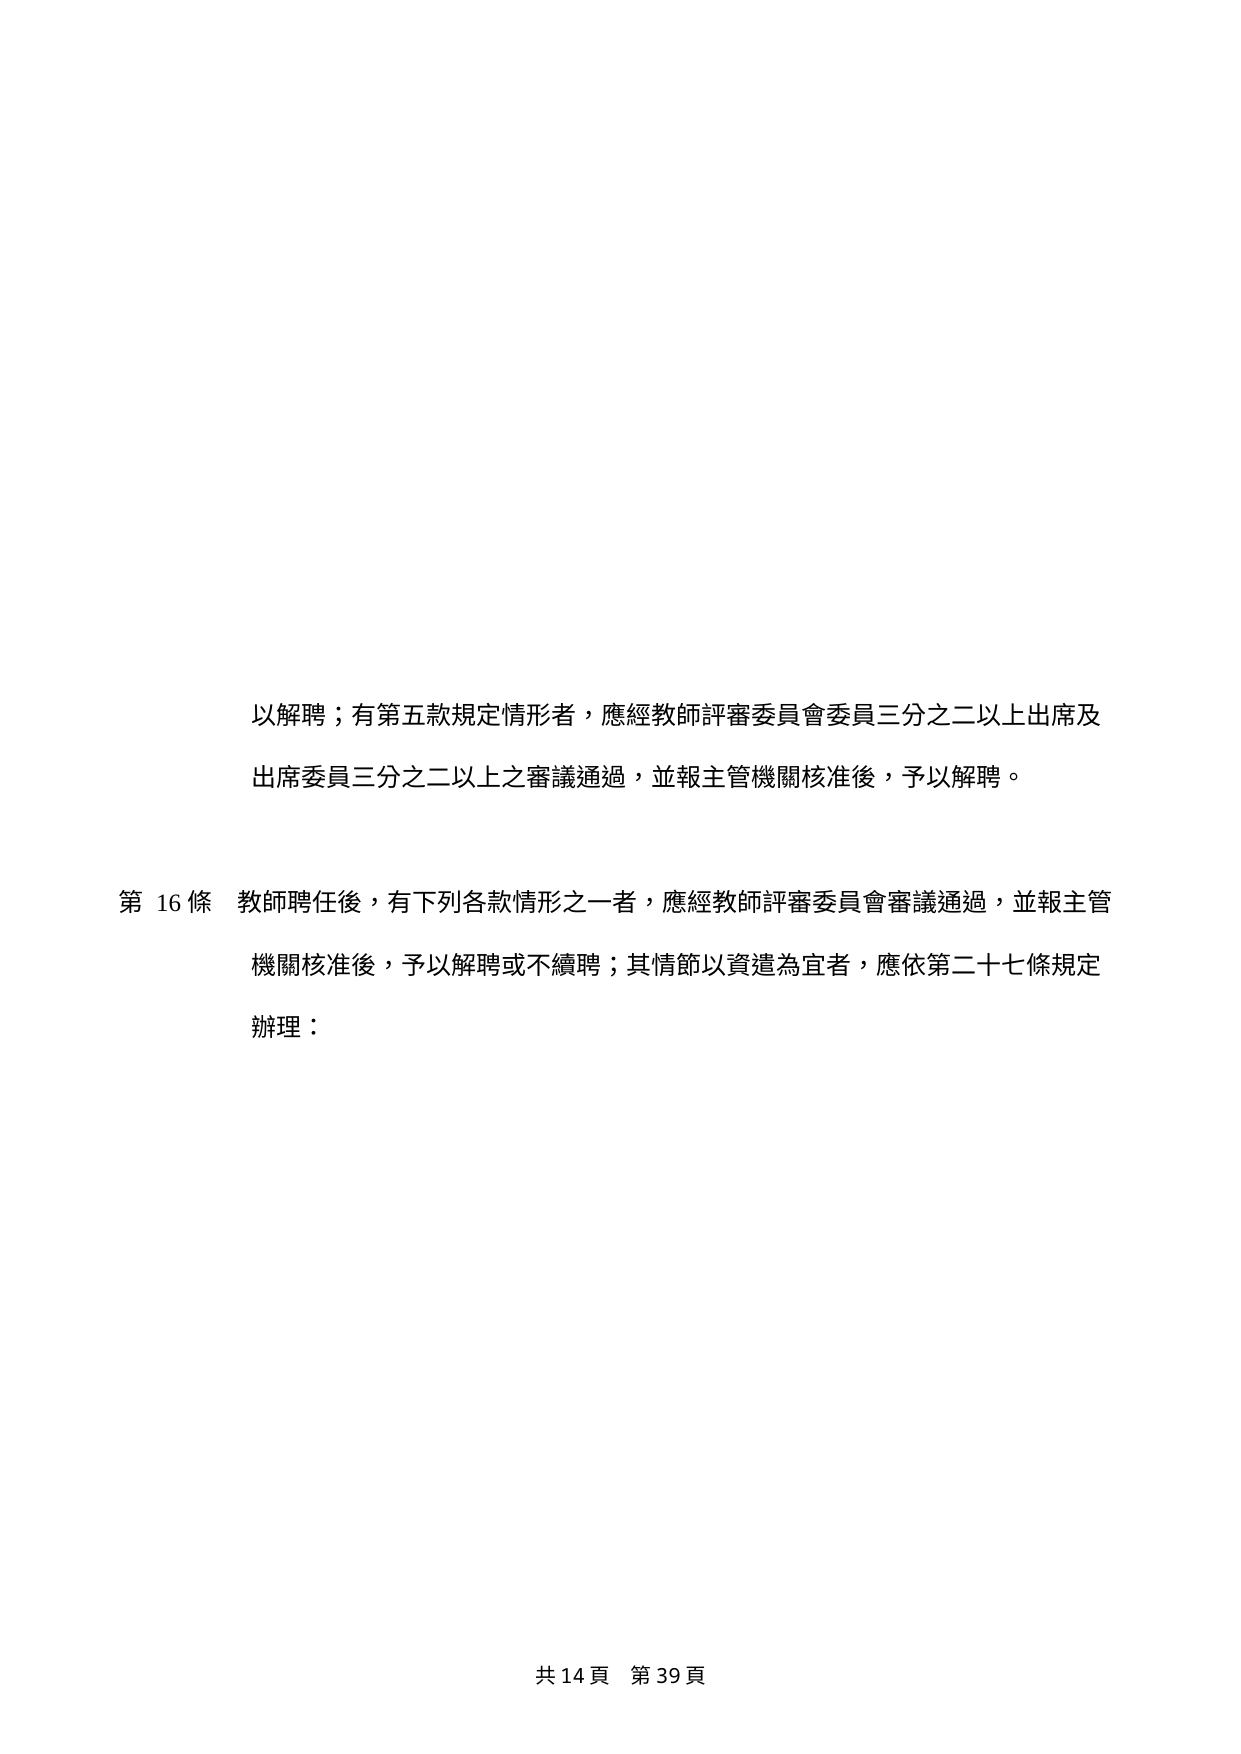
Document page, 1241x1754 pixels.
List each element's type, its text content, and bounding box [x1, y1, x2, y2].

text 第 16 條 教師聘任後，有下列各款情形之一者，應經教師評審委員會審議通過，並報主管機關核准後，予以解聘或不續聘；其情節以資遣為宜者，應依第二十七條規定辦理： [118, 859, 1122, 1047]
text 以解聘；有第五款規定情形者，應經教師評審委員會委員三分之二以上出席及出席委員三分之二以上之審議通過，並報主管機關核准後，予以解聘。 [251, 672, 1122, 797]
